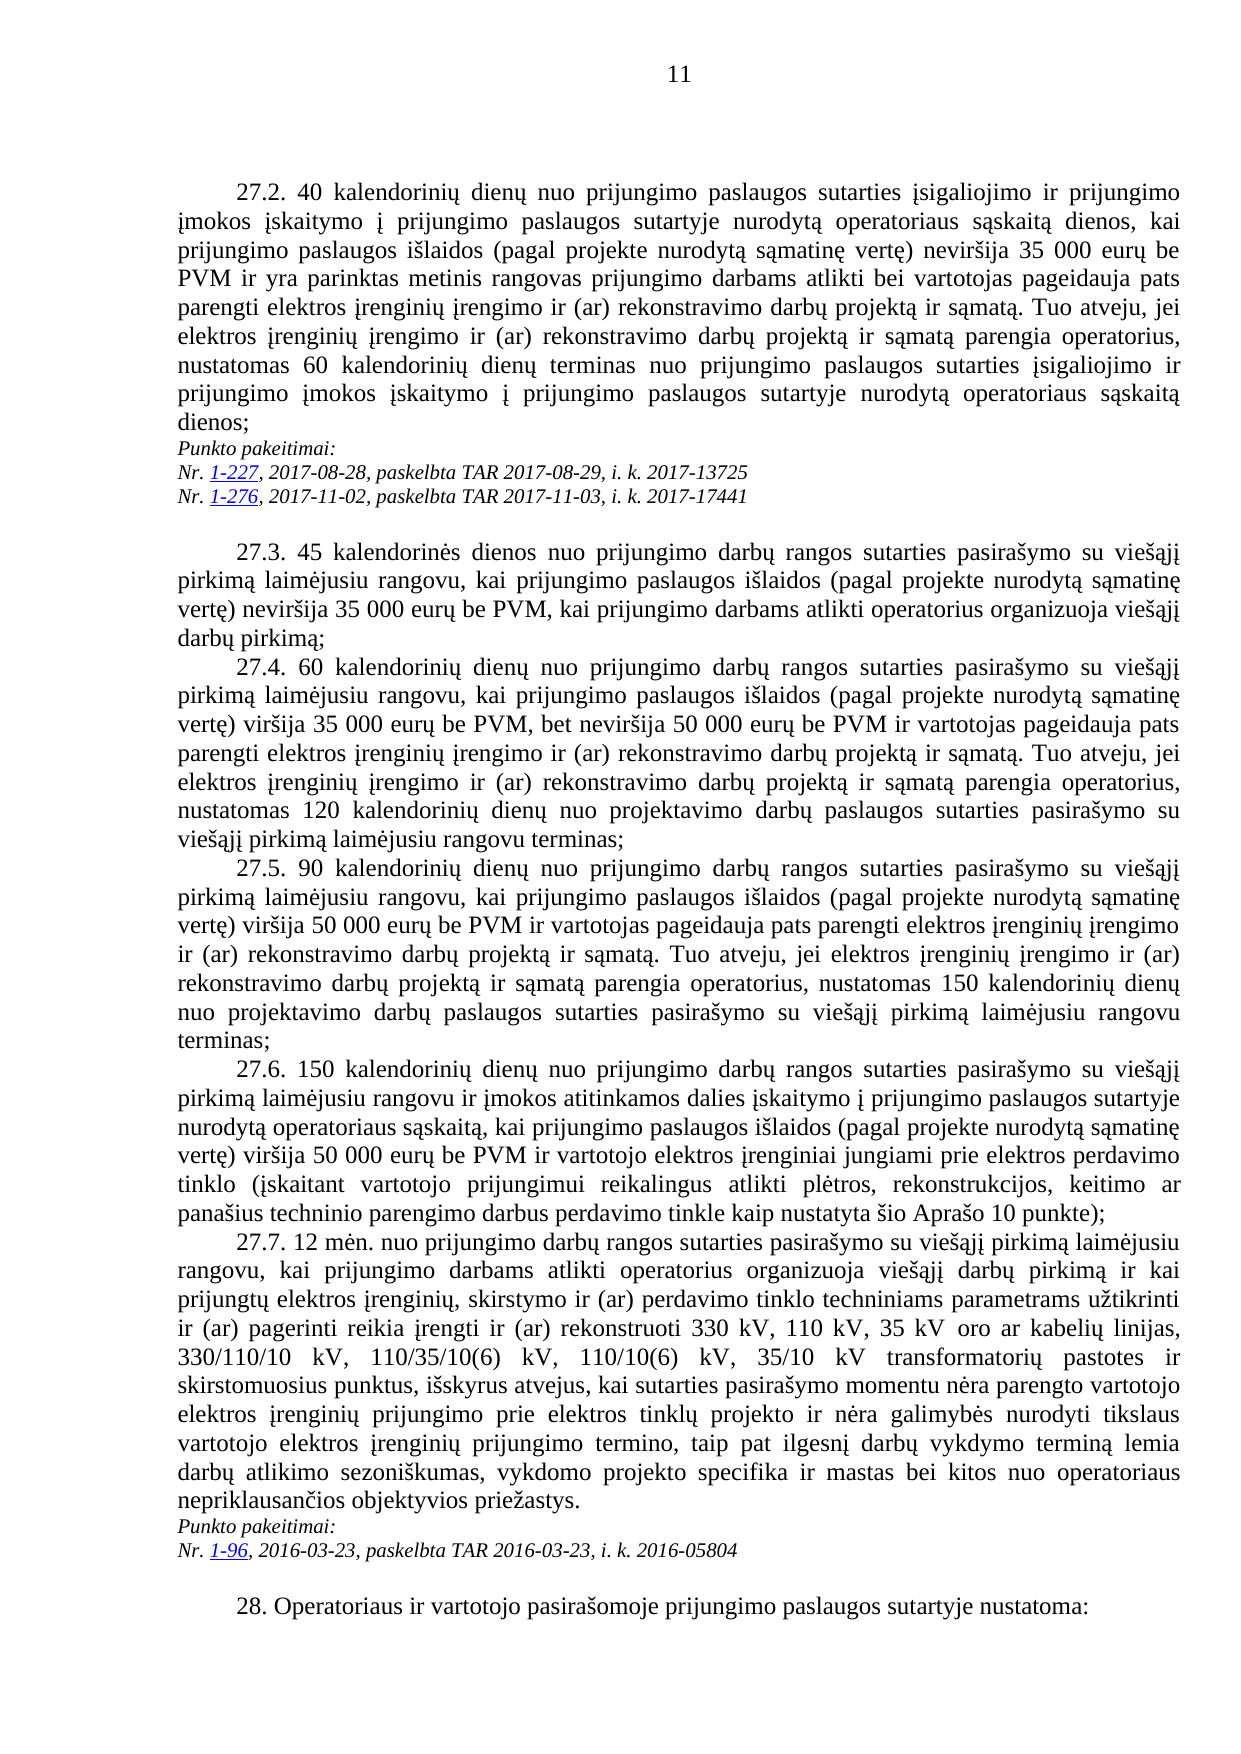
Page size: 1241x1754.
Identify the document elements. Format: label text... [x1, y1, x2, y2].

text 27.5. 90 kalendorinių dienų nuo prijungimo darbų rangos sutarties pasirašymo su viešąjį pirkimą laimėjusiu rangovu, kai prijungimo paslaugos išlaidos (pagal projekte nurodytą sąmatinę vertę) viršija 50 000 eurų be PVM ir vartotojas pageidauja pats parengti elektros įrenginių įrengimo ir (ar) rekonstravimo darbų projektą ir sąmatą. Tuo atveju, jei elektros įrenginių įrengimo ir (ar) rekonstravimo darbų projektą ir sąmatą parengia operatorius, nustatomas 150 kalendorinių dienų nuo projektavimo darbų paslaugos sutarties pasirašymo su viešąjį pirkimą laimėjusiu rangovu terminas; [177, 853, 1181, 1054]
text 28. Operatoriaus ir vartotojo pasirašomoje prijungimo paslaugos sutartyje nustatoma: [177, 1591, 1181, 1620]
text 27.3. 45 kalendorinės dienos nuo prijungimo darbų rangos sutarties pasirašymo su viešąjį pirkimą laimėjusiu rangovu, kai prijungimo paslaugos išlaidos (pagal projekte nurodytą sąmatinę vertę) neviršija 35 000 eurų be PVM, kai prijungimo darbams atlikti operatorius organizuoja viešąjį darbų pirkimą; [177, 537, 1181, 652]
text 27.7. 12 mėn. nuo prijungimo darbų rangos sutarties pasirašymo su viešąjį pirkimą laimėjusiu rangovu, kai prijungimo darbams atlikti operatorius organizuoja viešąjį darbų pirkimą ir kai prijungtų elektros įrenginių, skirstymo ir (ar) perdavimo tinklo techniniams parametrams užtikrinti ir (ar) pagerinti reikia įrengti ir (ar) rekonstruoti 330 kV, 110 kV, 35 kV oro ar kabelių linijas, 330/110/10 kV, 110/35/10(6) kV, 110/10(6) kV, 35/10 kV transformatorių pastotes ir skirstomuosius punktus, išskyrus atvejus, kai sutarties pasirašymo momentu nėra parengto vartotojo elektros įrenginių prijungimo prie elektros tinklų projekto ir nėra galimybės nurodyti tikslaus vartotojo elektros įrenginių prijungimo termino, taip pat ilgesnį darbų vykdymo terminą lemia darbų atlikimo sezoniškumas, vykdomo projekto specifika ir mastas bei kitos nuo operatoriaus nepriklausančios objektyvios priežastys. [177, 1227, 1181, 1514]
text 27.2. 40 kalendorinių dienų nuo prijungimo paslaugos sutarties įsigaliojimo ir prijungimo įmokos įskaitymo į prijungimo paslaugos sutartyje nurodytą operatoriaus sąskaitą dienos, kai prijungimo paslaugos išlaidos (pagal projekte nurodytą sąmatinę vertę) neviršija 35 000 eurų be PVM ir yra parinktas metinis rangovas prijungimo darbams atlikti bei vartotojas pageidauja pats parengti elektros įrenginių įrengimo ir (ar) rekonstravimo darbų projektą ir sąmatą. Tuo atveju, jei elektros įrenginių įrengimo ir (ar) rekonstravimo darbų projektą ir sąmatą parengia operatorius, nustatomas 60 kalendorinių dienų terminas nuo prijungimo paslaugos sutarties įsigaliojimo ir prijungimo įmokos įskaitymo į prijungimo paslaugos sutartyje nurodytą operatoriaus sąskaitą dienos; [177, 177, 1181, 436]
text Nr. 1-276, 2017-11-02, paskelbta TAR 2017-11-03, i. k. 2017-17441 [177, 484, 1181, 508]
text Nr. 1-96, 2016-03-23, paskelbta TAR 2016-03-23, i. k. 2016-05804 [177, 1538, 1181, 1562]
text Punkto pakeitimai: [177, 436, 1181, 460]
text 27.6. 150 kalendorinių dienų nuo prijungimo darbų rangos sutarties pasirašymo su viešąjį pirkimą laimėjusiu rangovu ir įmokos atitinkamos dalies įskaitymo į prijungimo paslaugos sutartyje nurodytą operatoriaus sąskaitą, kai prijungimo paslaugos išlaidos (pagal projekte nurodytą sąmatinę vertę) viršija 50 000 eurų be PVM ir vartotojo elektros įrenginiai jungiami prie elektros perdavimo tinklo (įskaitant vartotojo prijungimui reikalingus atlikti plėtros, rekonstrukcijos, keitimo ar panašius techninio parengimo darbus perdavimo tinkle kaip nustatyta šio Aprašo 10 punkte); [177, 1054, 1181, 1227]
text 27.4. 60 kalendorinių dienų nuo prijungimo darbų rangos sutarties pasirašymo su viešąjį pirkimą laimėjusiu rangovu, kai prijungimo paslaugos išlaidos (pagal projekte nurodytą sąmatinę vertę) viršija 35 000 eurų be PVM, bet neviršija 50 000 eurų be PVM ir vartotojas pageidauja pats parengti elektros įrenginių įrengimo ir (ar) rekonstravimo darbų projektą ir sąmatą. Tuo atveju, jei elektros įrenginių įrengimo ir (ar) rekonstravimo darbų projektą ir sąmatą parengia operatorius, nustatomas 120 kalendorinių dienų nuo projektavimo darbų paslaugos sutarties pasirašymo su viešąjį pirkimą laimėjusiu rangovu terminas; [177, 652, 1181, 853]
text Nr. 1-227, 2017-08-28, paskelbta TAR 2017-08-29, i. k. 2017-13725 [177, 460, 1181, 484]
text Punkto pakeitimai: [177, 1514, 1181, 1538]
